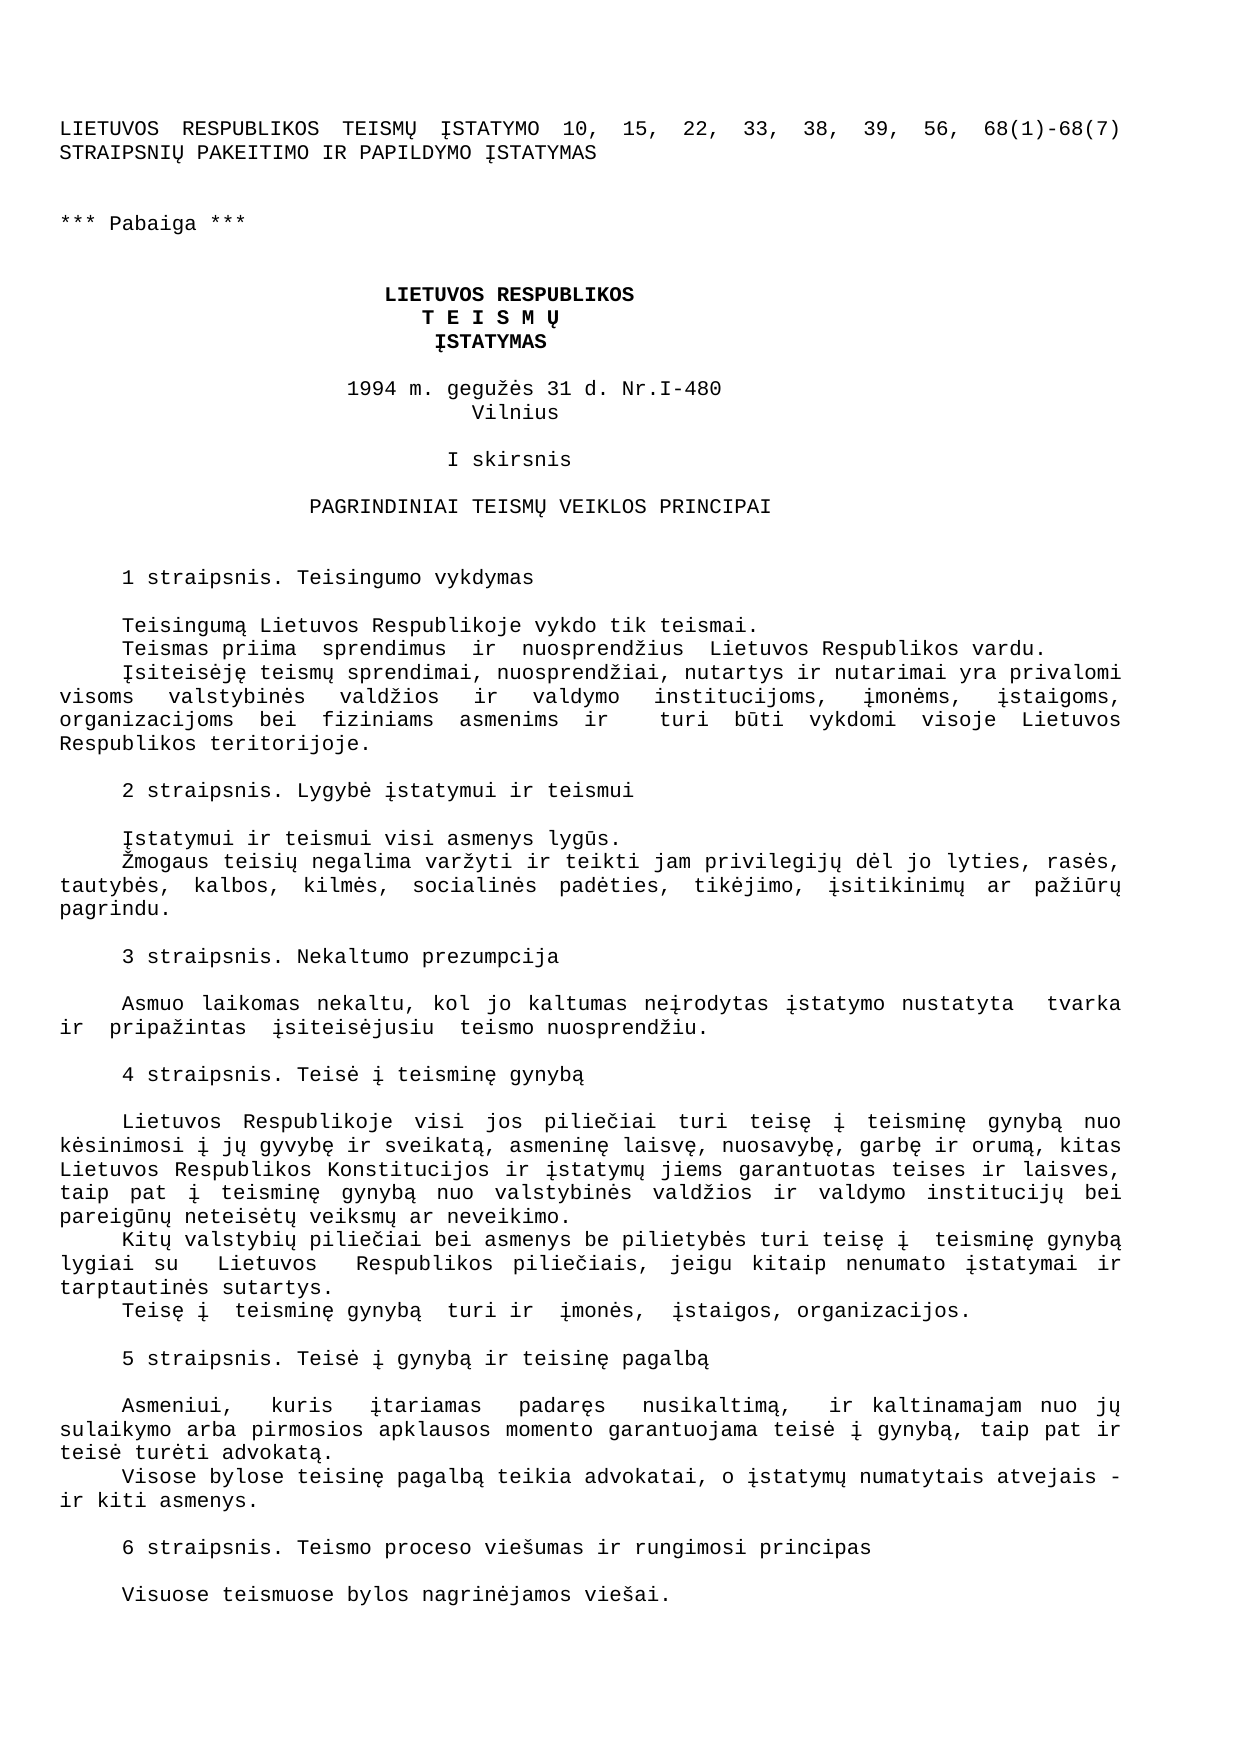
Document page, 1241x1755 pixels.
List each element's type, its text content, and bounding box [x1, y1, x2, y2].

text *** Pabaiga *** [59, 213, 1122, 236]
text Lietuvos Respublikoje visi jos piliečiai turi teisę į teisminę gynybą nuo kėsinimosi į jų gyvybę ir sveikatą, asmeninę laisvę, nuosavybę, garbę ir orumą, kitas Lietuvos Respublikos Konstitucijos ir įstatymų jiems garantuotas teises ir laisves, taip pat į teisminę gynybą nuo valstybinės valdžios ir valdymo institucijų bei pareigūnų neteisėtų veiksmų ar neveikimo. [59, 1111, 1122, 1229]
text 6 straipsnis. Teismo proceso viešumas ir rungimosi principas [59, 1537, 1122, 1561]
text 5 straipsnis. Teisė į gynybą ir teisinę pagalbą [59, 1348, 1122, 1371]
text Visuose teismuose bylos nagrinėjamos viešai. [59, 1584, 1122, 1608]
text Kitų valstybių piliečiai bei asmenys be pilietybės turi teisę į teisminę gynybą lygiai su Lietuvos Respublikos piliečiais, jeigu kitaip nenumato įstatymai ir tarptautinės sutartys. [59, 1229, 1122, 1300]
text ĮSTATYMAS [59, 331, 1122, 354]
text Teismas priima sprendimus ir nuosprendžius Lietuvos Respublikos vardu. [59, 638, 1122, 662]
text Įsiteisėję teismų sprendimai, nuosprendžiai, nutartys ir nutarimai yra privalomi visoms valstybinės valdžios ir valdymo institucijoms, įmonėms, įstaigoms, organizacijoms bei fiziniams asmenims ir turi būti vykdomi visoje Lietuvos Respublikos teritorijoje. [59, 662, 1122, 757]
text 1994 m. gegužės 31 d. Nr.I-480 [59, 378, 1122, 402]
text LIETUVOS RESPUBLIKOS [59, 284, 1122, 307]
text Įstatymui ir teismui visi asmenys lygūs. [59, 827, 1122, 851]
text 2 straipsnis. Lygybė įstatymui ir teismui [59, 780, 1122, 804]
text 4 straipsnis. Teisė į teisminę gynybą [59, 1064, 1122, 1088]
text Teisę į teisminę gynybą turi ir įmonės, įstaigos, organizacijos. [59, 1300, 1122, 1324]
text T E I S M Ų [59, 307, 1122, 331]
text Žmogaus teisių negalima varžyti ir teikti jam privilegijų dėl jo lyties, rasės, tautybės, kalbos, kilmės, socialinės padėties, tikėjimo, įsitikinimų ar pažiūrų pagrindu. [59, 851, 1122, 922]
text Asmuo laikomas nekaltu, kol jo kaltumas neįrodytas įstatymo nustatyta tvarka ir pripažintas įsiteisėjusiu teismo nuosprendžiu. [59, 993, 1122, 1040]
text Teisingumą Lietuvos Respublikoje vykdo tik teismai. [59, 615, 1122, 638]
text Asmeniui, kuris įtariamas padaręs nusikaltimą, ir kaltinamajam nuo jų sulaikymo arba pirmosios apklausos momento garantuojama teisė į gynybą, taip pat ir teisė turėti advokatą. [59, 1395, 1122, 1466]
text Vilnius [59, 402, 1122, 426]
text Visose bylose teisinę pagalbą teikia advokatai, o įstatymų numatytais atvejais - ir kiti asmenys. [59, 1466, 1122, 1513]
text 3 straipsnis. Nekaltumo prezumpcija [59, 946, 1122, 969]
text 1 straipsnis. Teisingumo vykdymas [59, 567, 1122, 591]
text LIETUVOS RESPUBLIKOS TEISMŲ ĮSTATYMO 10, 15, 22, 33, 38, 39, 56, 68(1)-68(7) STRAIPSNIŲ PAKEITIMO IR PAPILDYMO ĮSTATYMAS [59, 118, 1122, 165]
text PAGRINDINIAI TEISMŲ VEIKLOS PRINCIPAI [59, 496, 1122, 520]
text I skirsnis [59, 449, 1122, 473]
